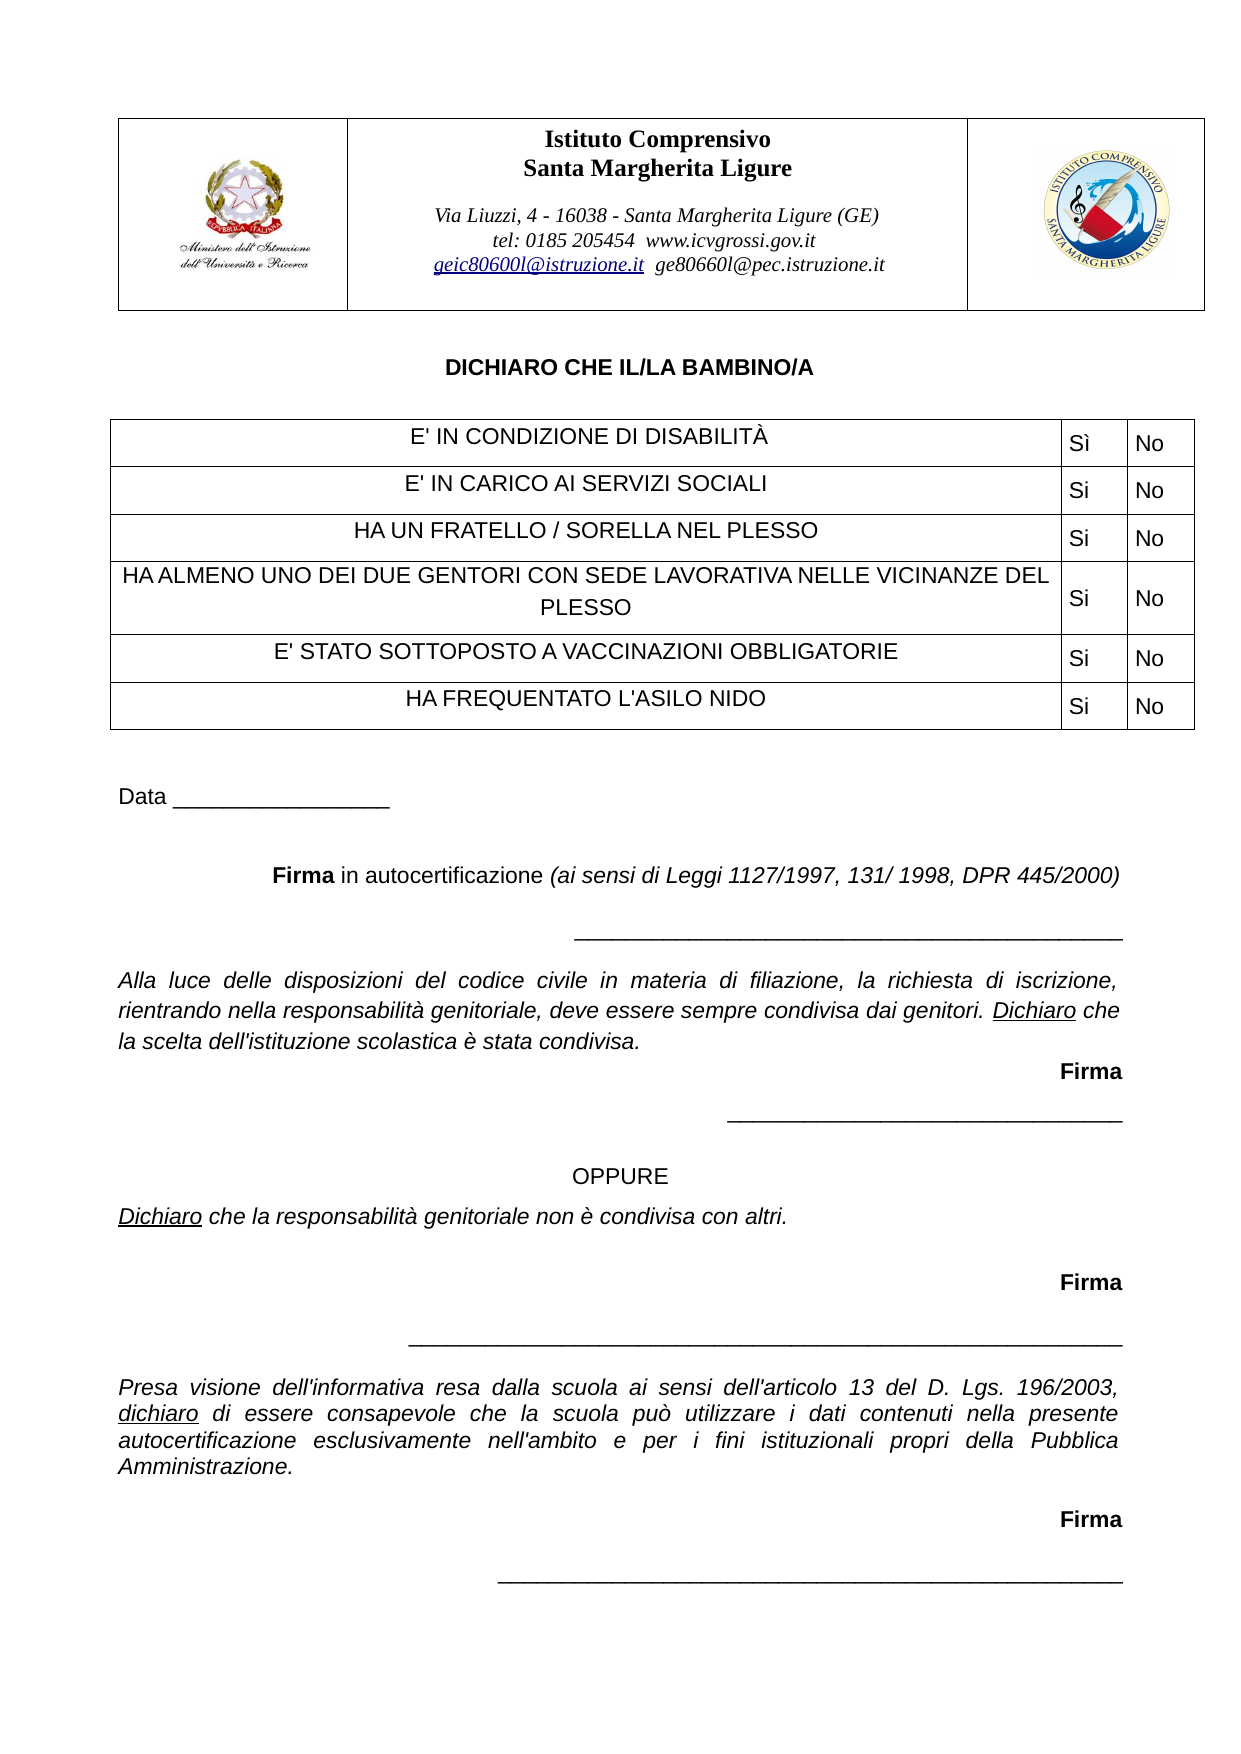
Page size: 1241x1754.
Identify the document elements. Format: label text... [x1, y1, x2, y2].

text Firma [118, 1058, 1122, 1084]
table_cell Si [1062, 562, 1127, 634]
table_header No [1128, 420, 1194, 466]
table_cell Si [1062, 467, 1127, 513]
text DICHIARO CHE IL/LA BAMBINO/A [118, 354, 1141, 380]
picture [176, 157, 314, 273]
table_cell No [1128, 515, 1194, 561]
text Presa visione dell'informativa resa dalla scuola ai sensi dell'articolo 13 del D. Lgs. 196/2003, dichiaro di essere consapevole che la scuola può utilizzare i dati contenuti nella presente autocertificazione esclusivamente nell'ambito e per i fini istituzionali propri della Pubblica Amministrazione. [118, 1374, 1122, 1479]
text Alla luce delle disposizioni del codice civile in materia di filiazione, la richiesta di iscrizione, rientrando nella responsabilità genitoriale, deve essere sempre condivisa dai genitori. Dichiaro che la scelta dell'istituzione scolastica è stata condivisa. [118, 967, 1122, 1054]
text Firma [192, 1506, 1122, 1532]
table_cell E' STATO SOTTOPOSTO A VACCINAZIONI OBBLIGATORIE [111, 635, 1061, 682]
table_cell No [1128, 562, 1194, 634]
table_cell Si [1062, 683, 1127, 729]
table_cell E' IN CARICO AI SERVIZI SOCIALI [111, 467, 1061, 513]
table_cell HA FREQUENTATO L'ASILO NIDO [111, 683, 1061, 729]
text _________________________________________________ [192, 1558, 1122, 1585]
table_cell Si [1062, 515, 1127, 561]
text Firma [192, 1268, 1122, 1295]
text Dichiaro che la responsabilità genitoriale non è condivisa con altri. [118, 1203, 1122, 1229]
table_cell No [1128, 467, 1194, 513]
table_header Sì [1062, 420, 1127, 466]
text _______________________________ [118, 1097, 1122, 1124]
picture [1035, 148, 1177, 273]
text ________________________________________________________ [192, 1321, 1122, 1347]
table_cell Si [1062, 635, 1127, 682]
text OPPURE [118, 1163, 1122, 1189]
table_cell HA ALMENO UNO DEI DUE GENTORI CON SEDE LAVORATIVA NELLE VICINANZE DEL PLESSO [111, 562, 1061, 634]
text Firma in autocertificazione (ai sensi di Leggi 1127/1997, 131/ 1998, DPR 445/2000) [118, 862, 1122, 888]
table_header E' IN CONDIZIONE DI DISABILITÀ [111, 420, 1061, 466]
table_cell No [1128, 635, 1194, 682]
text ___________________________________________ [118, 914, 1122, 941]
table_cell HA UN FRATELLO / SORELLA NEL PLESSO [111, 515, 1061, 561]
text Data _________________ [118, 783, 1122, 809]
table_cell No [1128, 683, 1194, 729]
